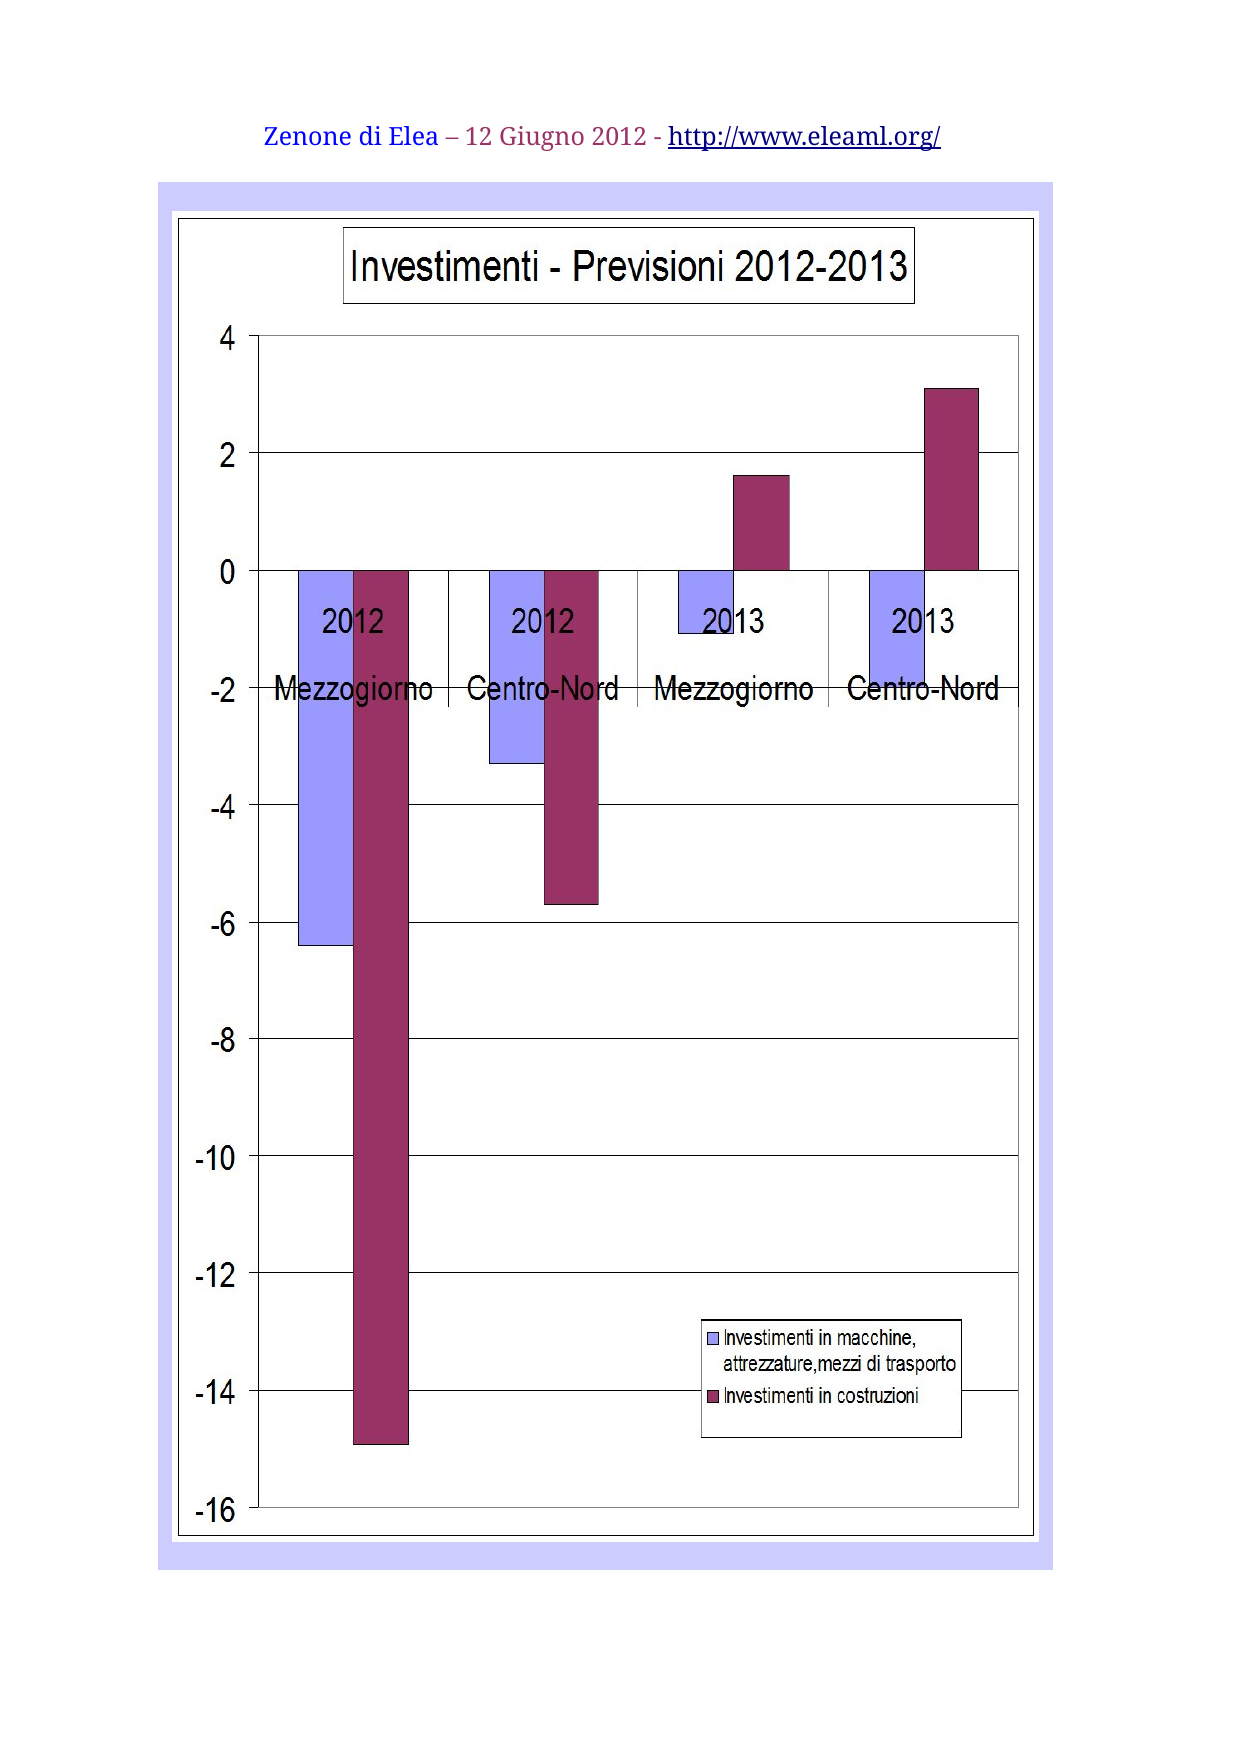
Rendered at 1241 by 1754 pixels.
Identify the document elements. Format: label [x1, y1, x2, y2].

table_header [158, 182, 1053, 1570]
picture [172, 211, 1039, 1542]
